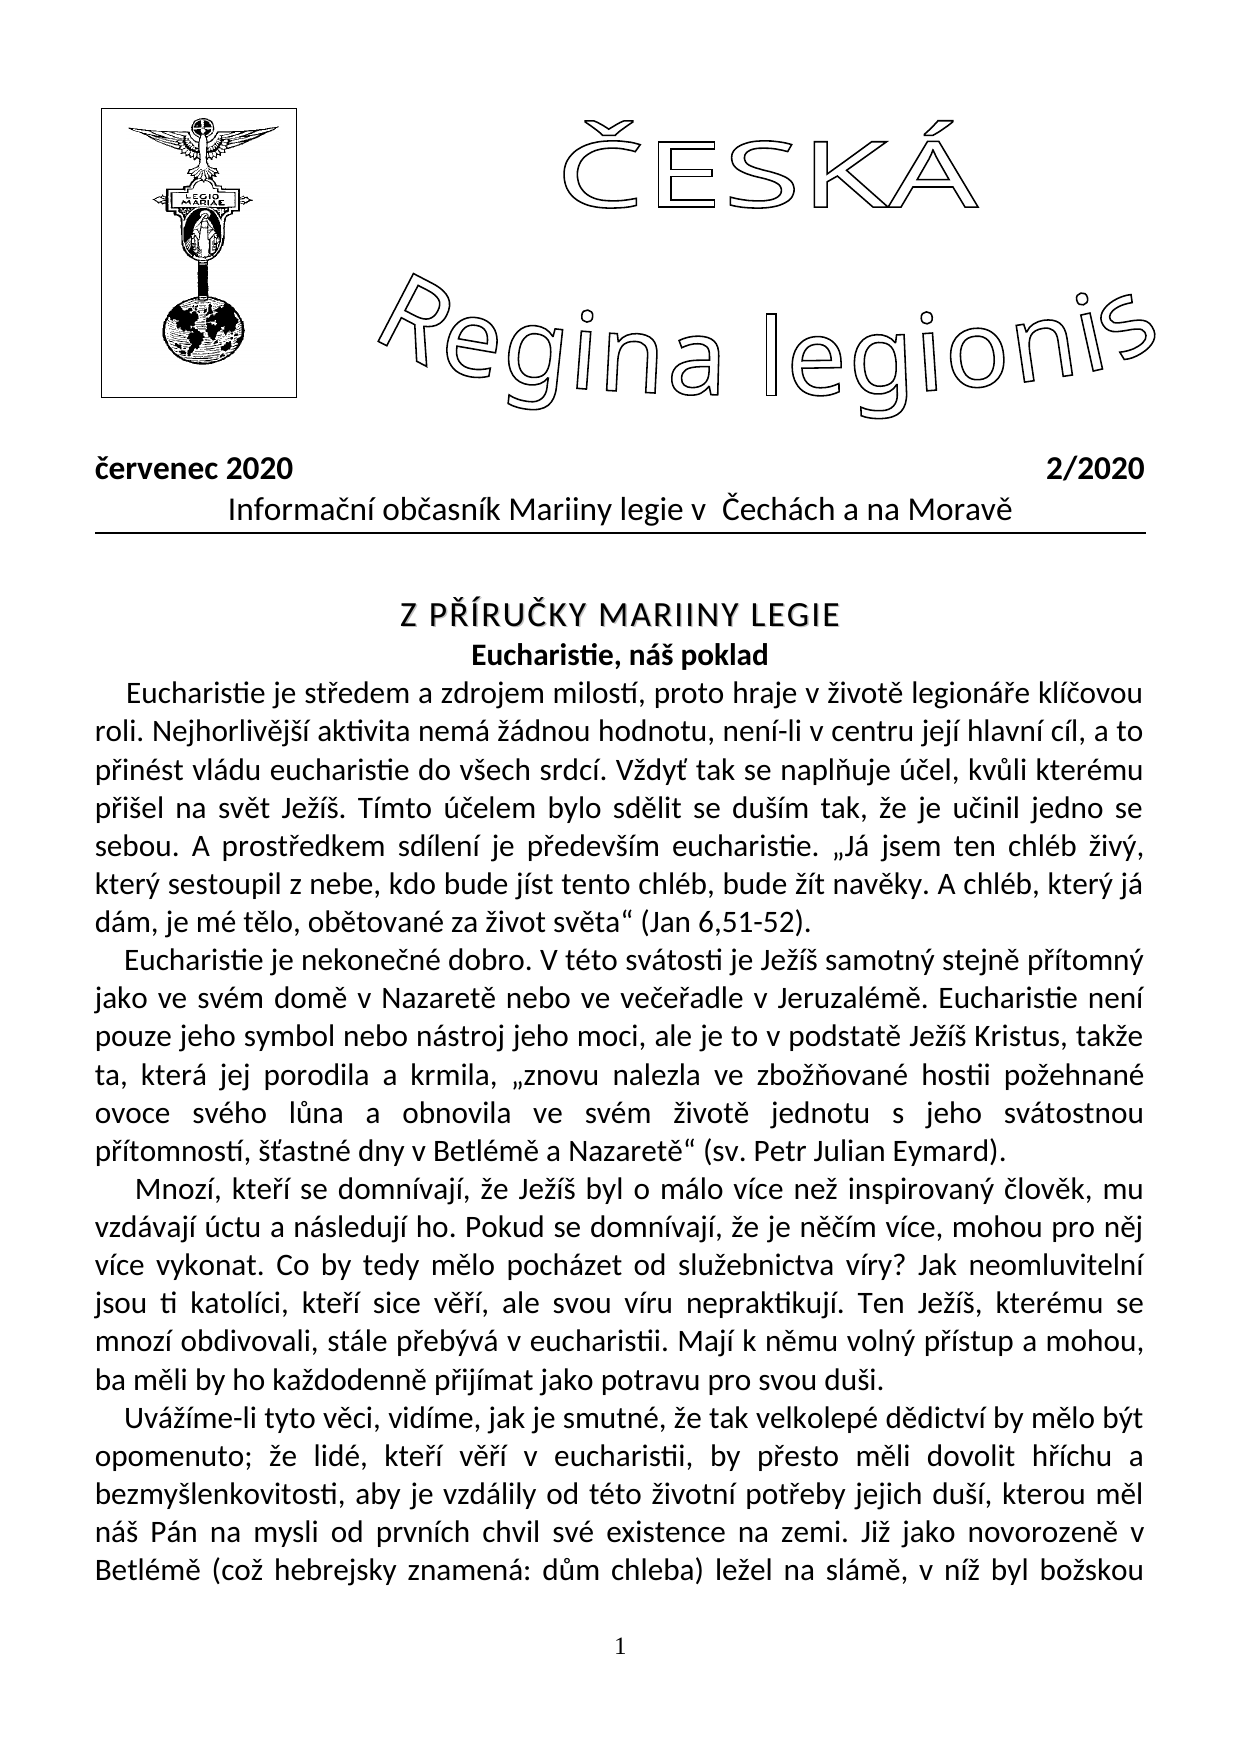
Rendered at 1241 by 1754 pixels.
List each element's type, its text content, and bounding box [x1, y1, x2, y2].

text Eucharistie je nekonečné dobro. V této svátosti je Ježíš samotný stejně přítomný jako ve svém domě v Nazaretě nebo ve večeřadle v Jeruzalémě. Eucharistie není pouze jeho symbol nebo nástroj jeho moci, ale je to v podstatě Ježíš Kristus, takže ta, která jej porodila a krmila, „znovu nalezla ve zbožňované hostii požehnané ovoce svého lůna a obnovila ve svém životě jednotu s jeho svátostnou přítomností, šťastné dny v Betlémě a Nazaretě“ (sv. Petr Julian Eymard). [94, 940, 1146, 1169]
text Informační občasník Mariiny legie v Čechách a na Moravě [94, 488, 1146, 534]
text Uvážíme-li tyto věci, vidíme, jak je smutné, že tak velkolepé dědictví by mělo být opomenuto; že lidé, kteří věří v eucharistii, by přesto měli dovolit hříchu a bezmyšlenkovitosti, aby je vzdálily od této životní potřeby jejich duší, kterou měl náš Pán na mysli od prvních chvil své existence na zemi. Již jako novorozeně v Betlémě (což hebrejsky znamená: dům chleba) ležel na slámě, v níž byl božskou [94, 1398, 1146, 1588]
text Z PŘÍRUČKY MARIINY LEGIE [94, 592, 1146, 635]
text Mnozí, kteří se domnívají, že Ježíš byl o málo více než inspirovaný člověk, mu vzdávají úctu a následují ho. Pokud se domnívají, že je něčím více, mohou pro něj více vykonat. Co by tedy mělo pocházet od služebnictva víry? Jak neomluvitelní jsou ti katolíci, kteří sice věří, ale svou víru nepraktikují. Ten Ježíš, kterému se mnozí obdivovali, stále přebývá v eucharistii. Mají k němu volný přístup a mohou, ba měli by ho každodenně přijímat jako potravu pro svou duši. [94, 1169, 1146, 1398]
text Eucharistie, náš poklad [94, 635, 1146, 673]
text červenec 2020 2/2020 [94, 447, 1146, 488]
text Eucharistie je středem a zdrojem milostí, proto hraje v životě legionáře klíčovou roli. Nejhorlivější aktivita nemá žádnou hodnotu, není-li v centru její hlavní cíl, a to přinést vládu eucharistie do všech srdcí. Vždyť tak se naplňuje účel, kvůli kterému přišel na svět Ježíš. Tímto účelem bylo sdělit se duším tak, že je učinil jedno se sebou. A prostředkem sdílení je především eucharistie. „Já jsem ten chléb živý, který sestoupil z nebe, kdo bude jíst tento chléb, bude žít navěky. A chléb, který já dám, je mé tělo, obětované za život světa“ (Jan 6,51-52). [94, 673, 1146, 940]
picture [126, 117, 281, 365]
